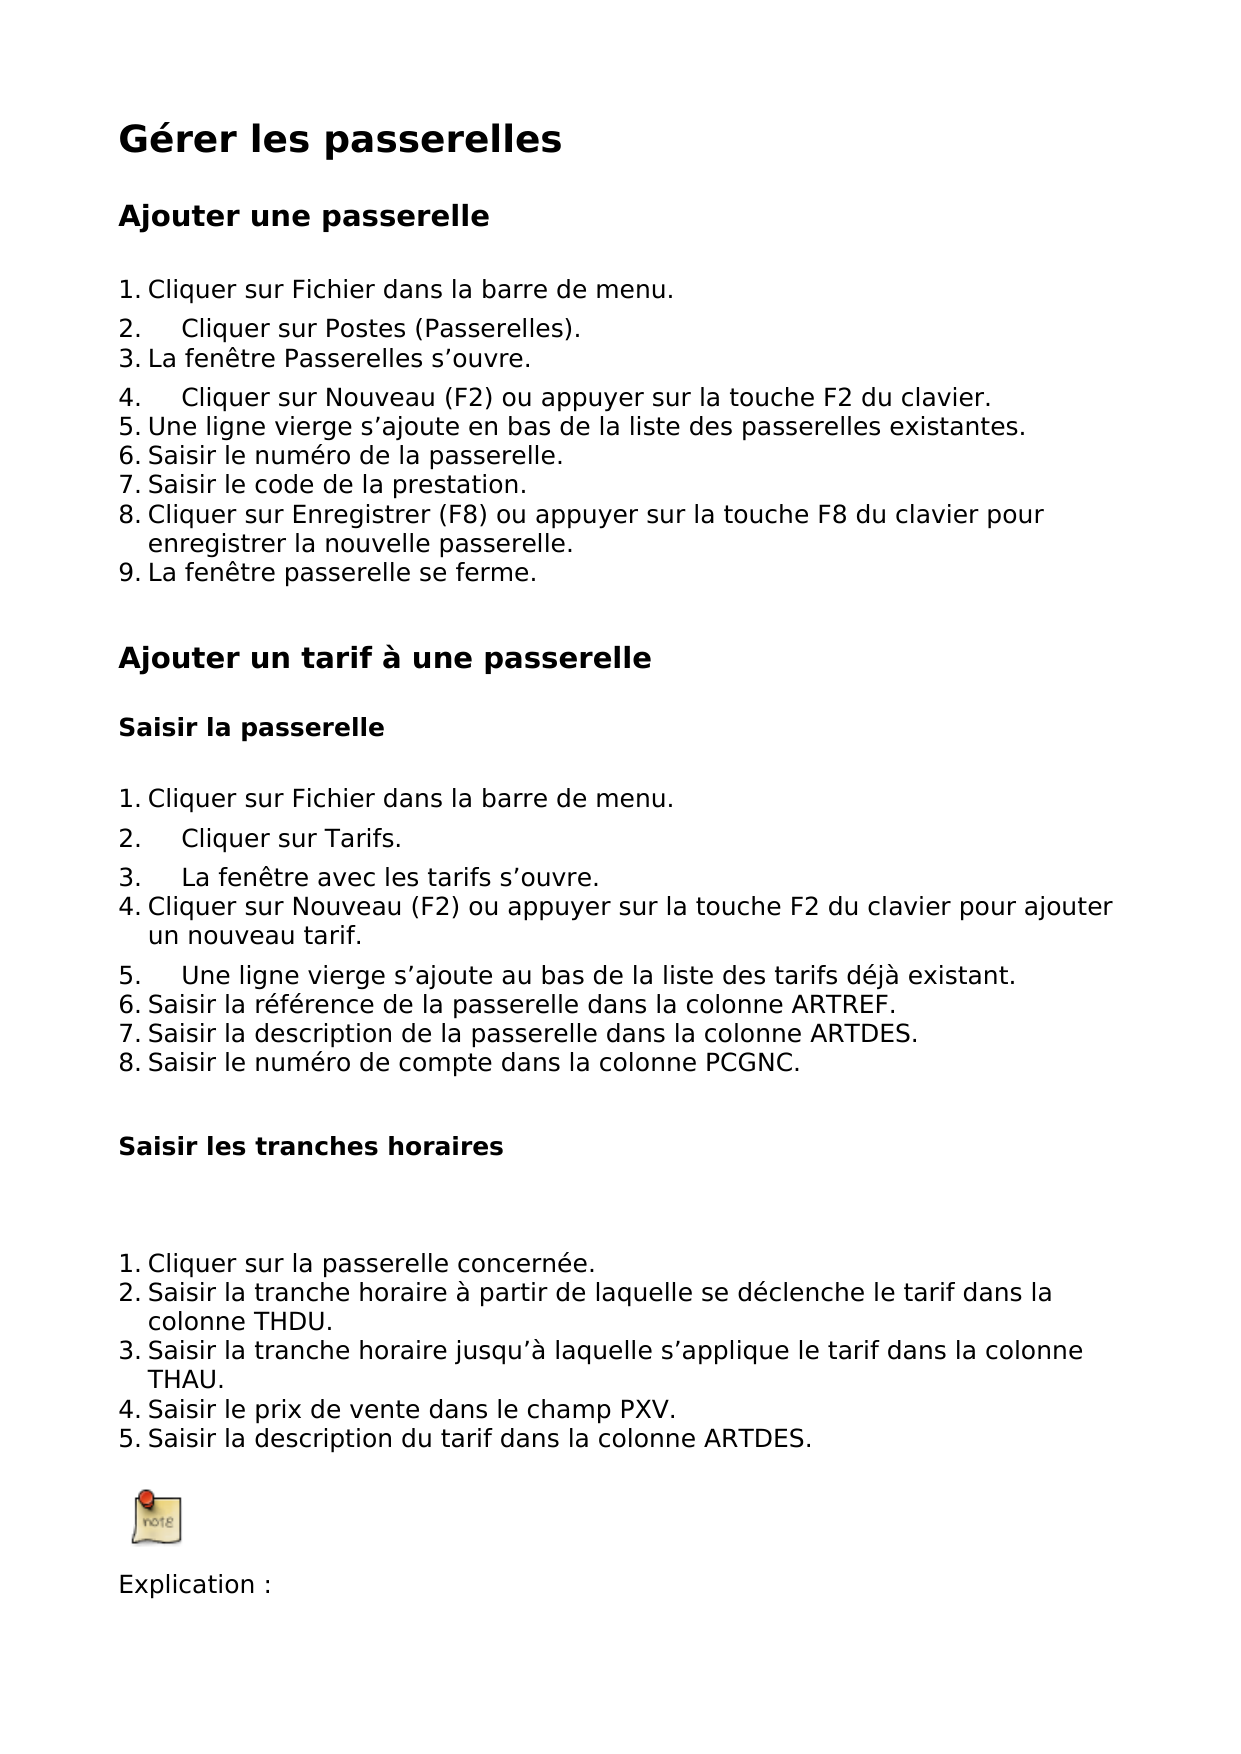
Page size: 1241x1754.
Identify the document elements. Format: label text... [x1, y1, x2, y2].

list Cliquer sur Nouveau (F2) ou appuyer sur la touche F2 du clavier. [118, 373, 1122, 412]
text Explication : [118, 1570, 1122, 1599]
list Cliquer sur Tarifs. [118, 813, 1122, 853]
list Saisir le code de la prestation. [118, 471, 1122, 500]
list Saisir la tranche horaire à partir de laquelle se déclenche le tarif dans la colonne THDU. [118, 1278, 1122, 1337]
list Saisir le numéro de la passerelle. [118, 441, 1122, 471]
subtitle Saisir la passerelle [118, 713, 1122, 742]
list Une ligne vierge s’ajoute au bas de la liste des tarifs déjà existant. [118, 951, 1122, 990]
list Saisir la tranche horaire jusqu’à laquelle s’applique le tarif dans la colonne THAU. [118, 1337, 1122, 1395]
list Saisir la description du tarif dans la colonne ARTDES. [118, 1424, 1122, 1453]
list Cliquer sur Enregistrer (F8) ou appuyer sur la touche F8 du clavier pour enregistrer la nouvelle passerelle. [118, 500, 1122, 558]
list Cliquer sur Fichier dans la barre de menu. [118, 784, 1122, 813]
subtitle Gérer les passerelles [118, 118, 1122, 162]
picture [118, 1482, 194, 1558]
list La fenêtre passerelle se ferme. [118, 558, 1122, 587]
list La fenêtre avec les tarifs s’ouvre. [118, 853, 1122, 892]
list Cliquer sur la passerelle concernée. [118, 1249, 1122, 1278]
list La fenêtre Passerelles s’ouvre. [118, 344, 1122, 373]
list Saisir la référence de la passerelle dans la colonne ARTREF. [118, 990, 1122, 1019]
subtitle Saisir les tranches horaires [118, 1132, 1122, 1161]
list Une ligne vierge s’ajoute en bas de la liste des passerelles existantes. [118, 412, 1122, 441]
list Saisir le numéro de compte dans la colonne PCGNC. [118, 1048, 1122, 1077]
list Cliquer sur Postes (Passerelles). [118, 304, 1122, 344]
list Cliquer sur Nouveau (F2) ou appuyer sur la touche F2 du clavier pour ajouter un nouveau tarif. [118, 892, 1122, 951]
subtitle Ajouter un tarif à une passerelle [118, 642, 1122, 676]
list Cliquer sur Fichier dans la barre de menu. [118, 275, 1122, 304]
list Saisir le prix de vente dans le champ PXV. [118, 1395, 1122, 1424]
list Saisir la description de la passerelle dans la colonne ARTDES. [118, 1019, 1122, 1048]
subtitle Ajouter une passerelle [118, 199, 1122, 233]
